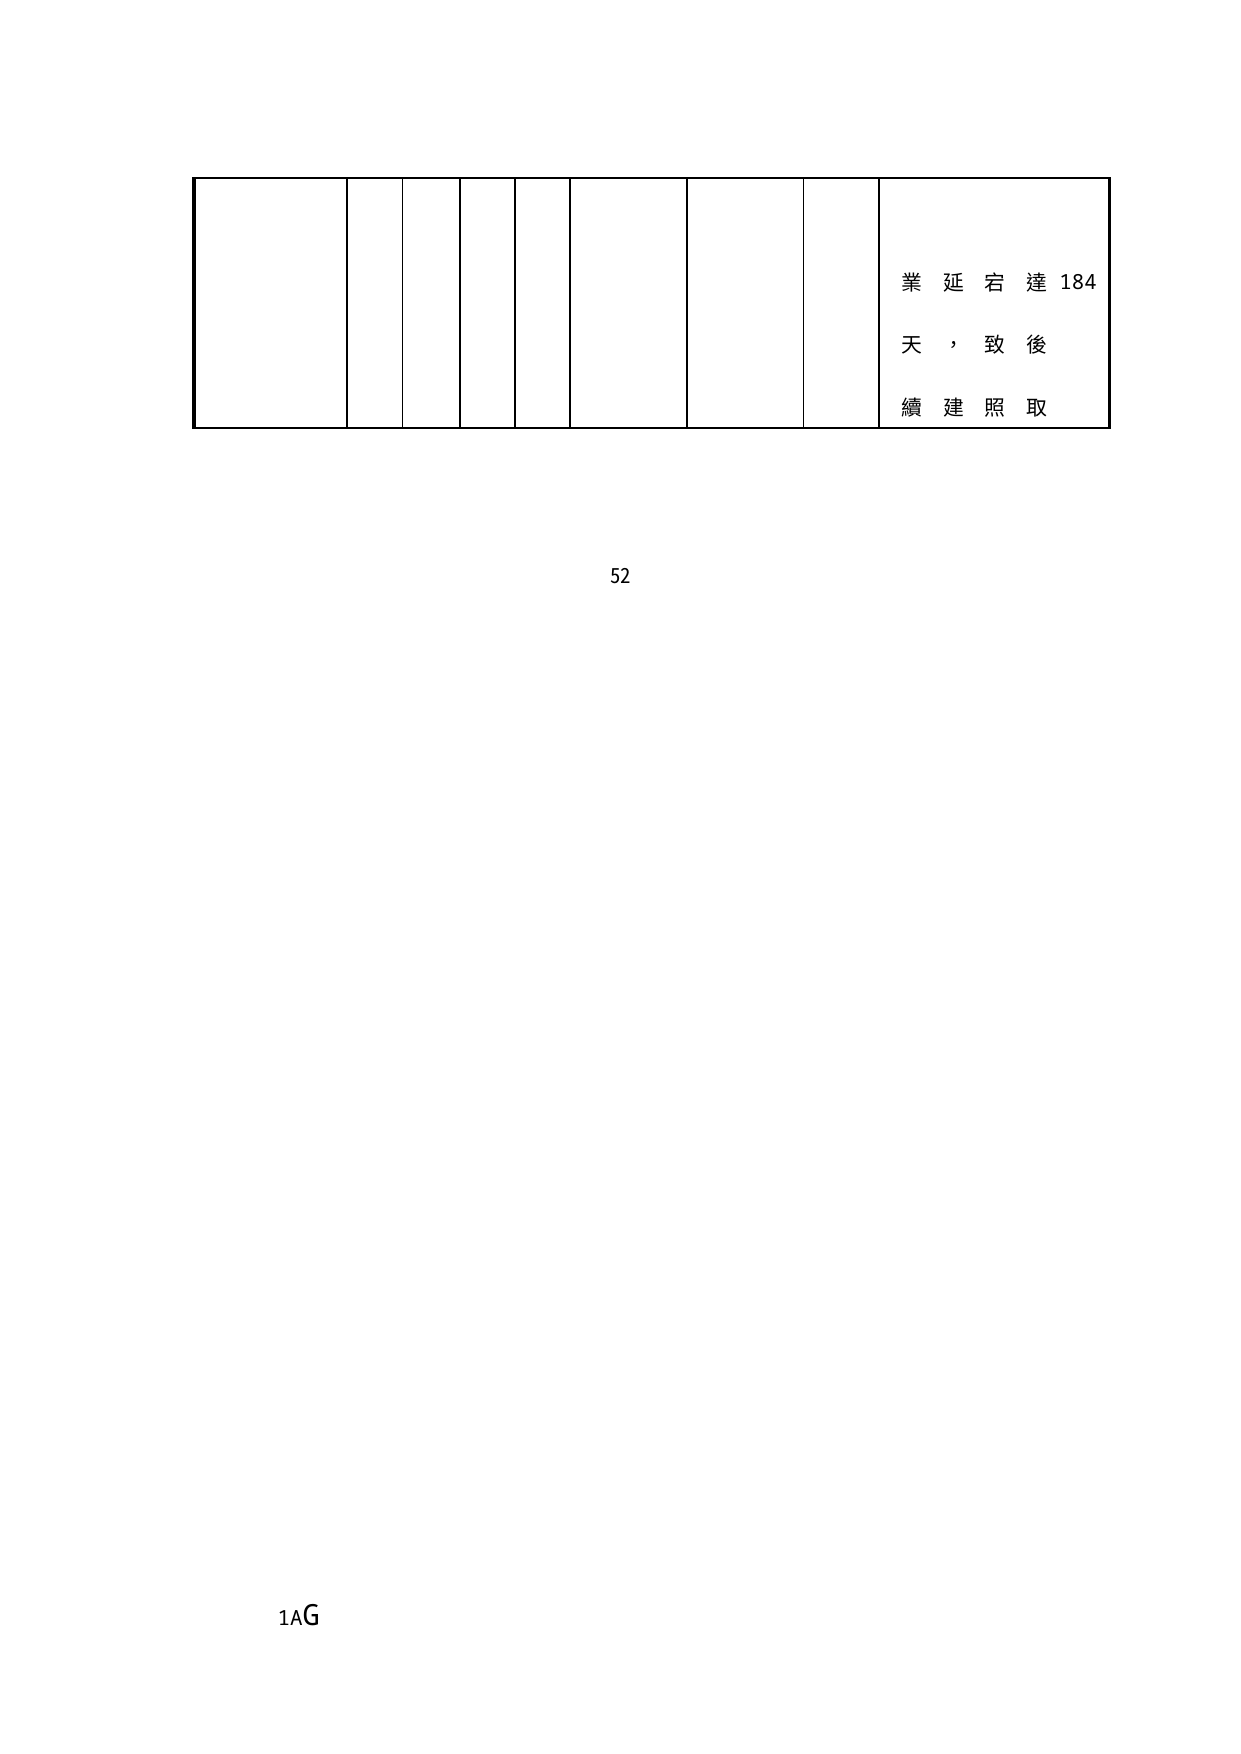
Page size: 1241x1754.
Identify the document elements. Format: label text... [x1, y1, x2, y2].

table_cell [348, 179, 402, 427]
table_cell 業延宕達184天，致後續建照取 [880, 179, 1108, 427]
table_cell [403, 179, 459, 427]
table_cell 105 至 111 [516, 179, 569, 427]
table_cell [688, 179, 803, 427]
table_cell 2,742,195 [571, 179, 686, 427]
table_cell [196, 179, 346, 427]
table_cell - [804, 179, 878, 427]
table_cell [461, 179, 514, 427]
